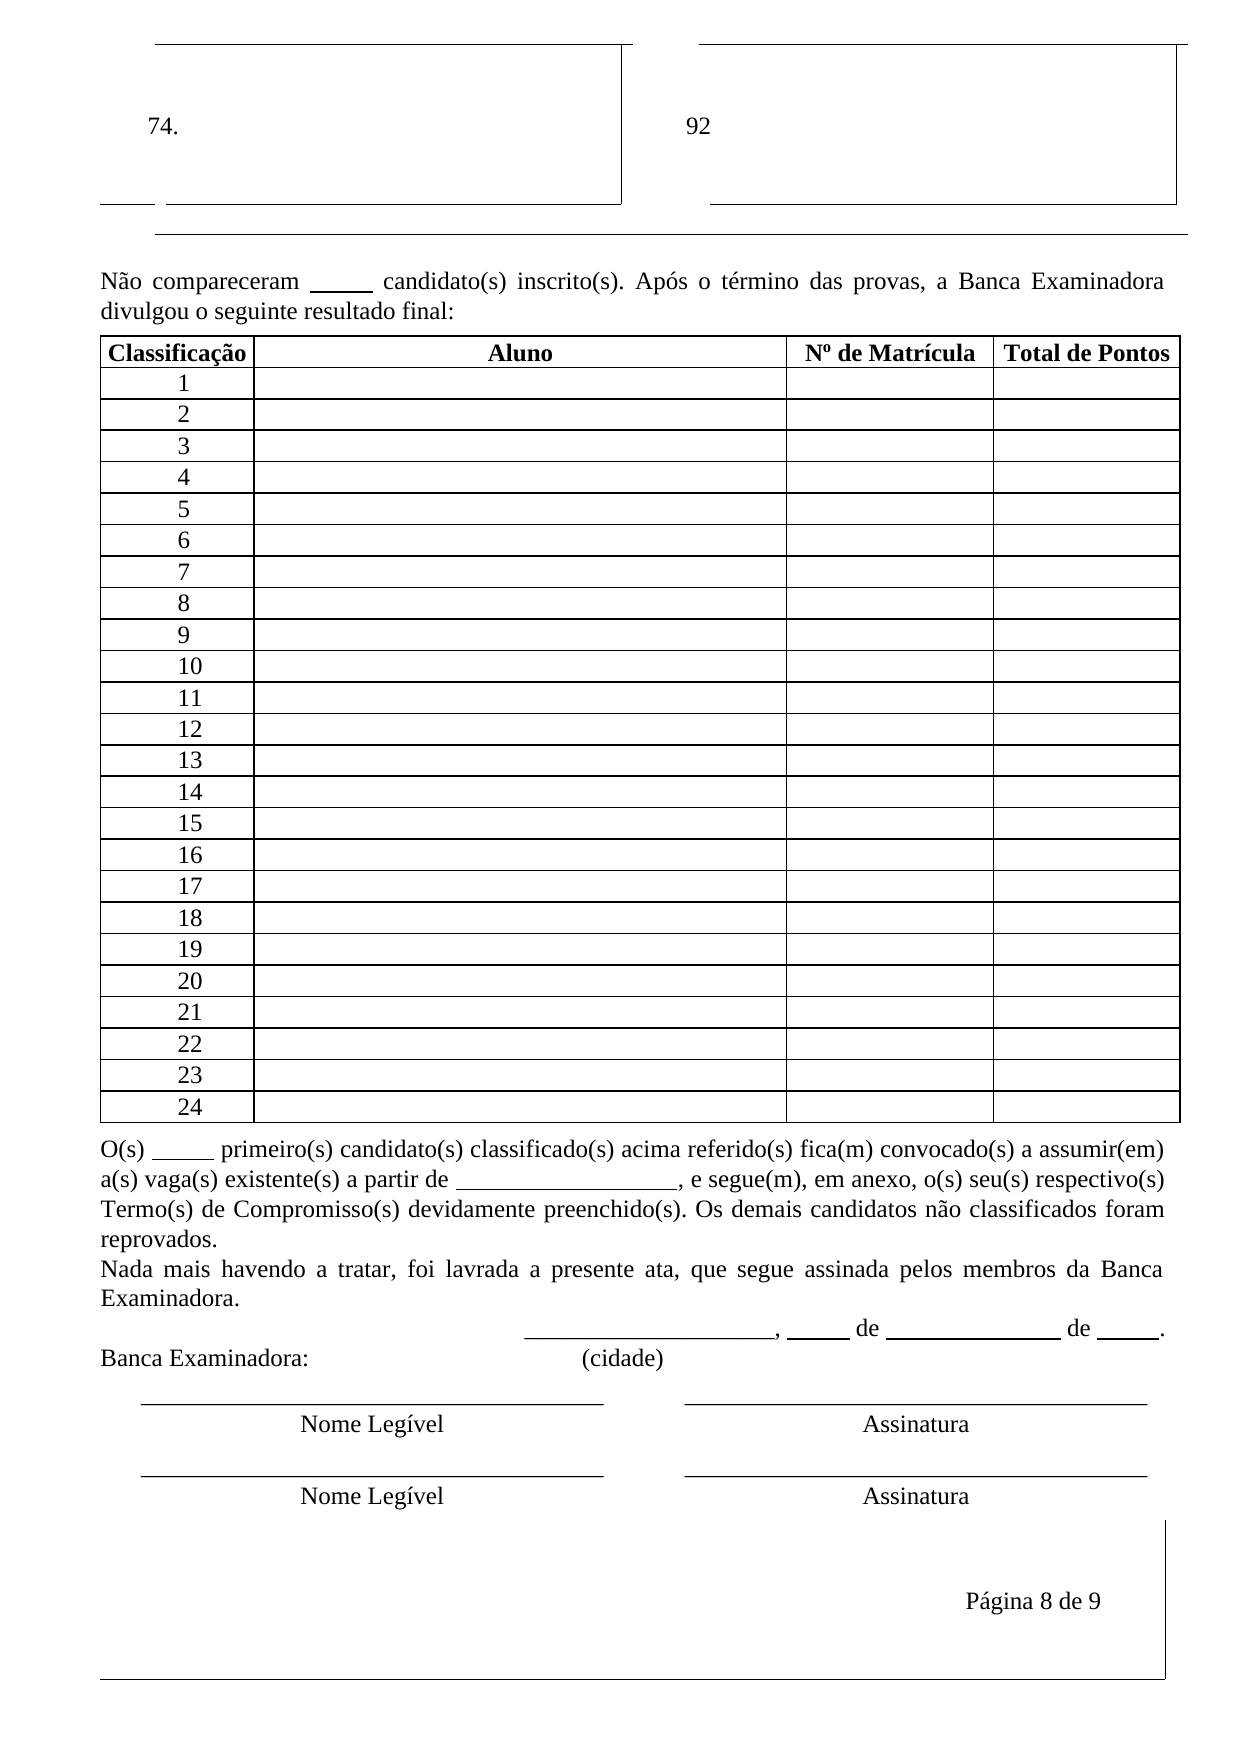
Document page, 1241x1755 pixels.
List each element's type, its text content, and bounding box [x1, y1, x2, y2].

table_cell [787, 746, 993, 775]
table_cell [255, 368, 786, 398]
table_cell [101, 431, 253, 461]
table_cell [101, 494, 253, 524]
table_cell [787, 620, 993, 649]
table_header _____________________________________ Assinatura [644, 1372, 1188, 1444]
table_cell [255, 620, 786, 649]
table_cell [101, 903, 253, 933]
table_header Total de Pontos [994, 337, 1179, 366]
table_cell [787, 400, 993, 429]
table_cell [787, 1060, 993, 1090]
table_cell [101, 1092, 253, 1121]
table_cell [994, 683, 1179, 712]
table_cell [101, 368, 253, 398]
table_cell [255, 746, 786, 775]
table_cell [255, 525, 786, 555]
table_cell [787, 840, 993, 870]
table_cell [101, 777, 253, 807]
table_cell [255, 777, 786, 807]
table_cell [255, 431, 786, 461]
table_cell [994, 1060, 1179, 1090]
table_cell [787, 777, 993, 807]
table_header No de Matrícula [787, 337, 993, 366]
table_cell [255, 903, 786, 933]
table_cell [994, 400, 1179, 429]
table_cell [787, 462, 993, 492]
table_cell [994, 620, 1179, 649]
table_cell [994, 808, 1179, 838]
table_cell [155, 45, 633, 234]
table_cell [787, 966, 993, 996]
table_cell [255, 494, 786, 524]
table_cell [994, 431, 1179, 461]
table_cell [255, 651, 786, 681]
table_cell [994, 871, 1179, 901]
table_cell [255, 588, 786, 618]
table_cell [101, 400, 253, 429]
table_cell [994, 525, 1179, 555]
table_cell 74. [100, 44, 155, 204]
table_cell _____________________________________ Assinatura [644, 1444, 1188, 1515]
table_cell [101, 714, 253, 744]
table_cell [787, 808, 993, 838]
table_cell [994, 557, 1179, 587]
table_cell [787, 431, 993, 461]
table_cell [255, 966, 786, 996]
table_cell [994, 746, 1179, 775]
text Não compareceram candidato(s) inscrito(s). Após o término das provas, a Banca Examinadora divulgou o seguinte resultado final: [100, 265, 1165, 325]
table_cell [994, 997, 1179, 1027]
table_cell [699, 45, 1188, 234]
table_cell [255, 462, 786, 492]
table_cell [994, 1092, 1179, 1121]
table_cell [101, 588, 253, 618]
table_cell [255, 997, 786, 1027]
table_cell [994, 651, 1179, 681]
table_cell [787, 651, 993, 681]
table_cell [101, 934, 253, 964]
table_cell [787, 683, 993, 712]
table_cell [255, 808, 786, 838]
table_cell [994, 934, 1179, 964]
table_cell [101, 840, 253, 870]
table_cell [787, 588, 993, 618]
table_cell [101, 651, 253, 681]
table_cell [787, 368, 993, 398]
text Banca Examinadora: (cidade) [100, 1342, 1165, 1372]
table_cell [994, 368, 1179, 398]
table_cell [101, 808, 253, 838]
table_cell [255, 400, 786, 429]
table_cell 74. [100, 205, 155, 234]
table_cell [255, 1029, 786, 1058]
table_cell [255, 1060, 786, 1090]
table_cell [994, 903, 1179, 933]
table_cell [101, 966, 253, 996]
table_cell [101, 1029, 253, 1058]
table_cell [787, 714, 993, 744]
table_cell [994, 966, 1179, 996]
table_cell [994, 462, 1179, 492]
table_cell _____________________________________ Nome Legível [100, 1444, 644, 1515]
table_cell [255, 683, 786, 712]
text ____________________, de de . [100, 1312, 1165, 1342]
table_cell [787, 997, 993, 1027]
text O(s) primeiro(s) candidato(s) classificado(s) acima referido(s) fica(m) convocado(s) a assumir(em) a(s) vaga(s) existente(s) a partir de , e segue(m), em anexo, o(s) seu(s) respectivo(s) Termo(s) de Compromisso(s) devidamente preenchido(s). Os demais candidatos não classificados foram reprovados. [100, 1133, 1165, 1252]
table_header Aluno [255, 337, 786, 366]
table_cell [787, 494, 993, 524]
table_cell [101, 557, 253, 587]
table_cell [994, 588, 1179, 618]
table_cell [101, 997, 253, 1027]
table_cell [787, 557, 993, 587]
table_cell [255, 557, 786, 587]
table_cell [101, 620, 253, 649]
table_cell [101, 1060, 253, 1090]
table_cell 92. [633, 44, 699, 234]
table_cell [787, 903, 993, 933]
table_cell [255, 871, 786, 901]
table_cell [101, 683, 253, 712]
table_header Classificação [101, 337, 253, 366]
table_cell [787, 1092, 993, 1121]
table_cell [255, 714, 786, 744]
table_cell [787, 934, 993, 964]
table_cell [994, 494, 1179, 524]
table_cell [101, 525, 253, 555]
table_cell [255, 1092, 786, 1121]
table_cell [101, 871, 253, 901]
table_cell [101, 462, 253, 492]
table_cell [994, 840, 1179, 870]
table_header _____________________________________ Nome Legível [100, 1372, 644, 1444]
text Nada mais havendo a tratar, foi lavrada a presente ata, que segue assinada pelos membros da Banca Examinadora. [100, 1252, 1165, 1312]
table_cell [994, 1029, 1179, 1058]
table_cell [994, 777, 1179, 807]
table_cell [255, 840, 786, 870]
table_cell [255, 934, 786, 964]
table_cell [101, 746, 253, 775]
table_cell [787, 871, 993, 901]
table_cell [787, 525, 993, 555]
table_cell [787, 1029, 993, 1058]
table_cell [994, 714, 1179, 744]
